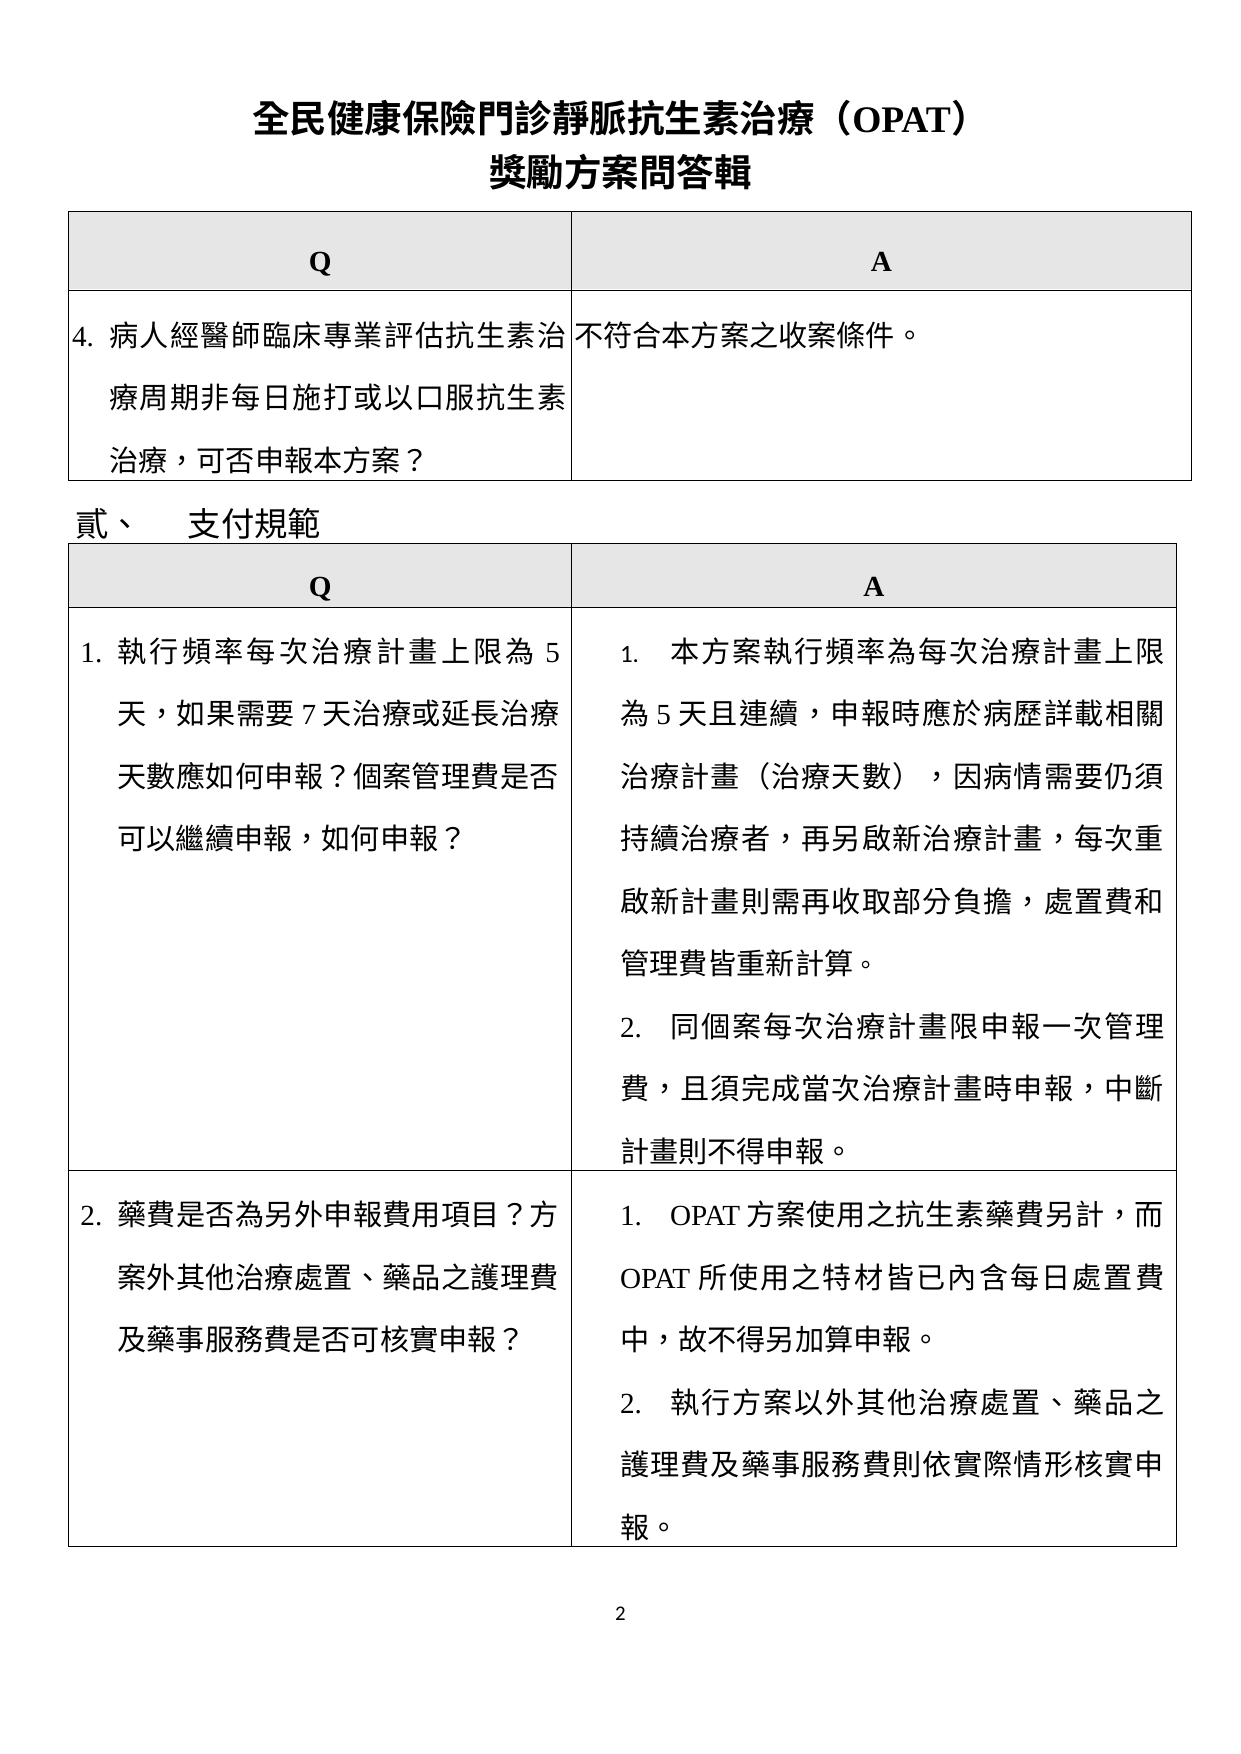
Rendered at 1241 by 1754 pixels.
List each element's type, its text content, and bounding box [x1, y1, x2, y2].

table_cell 本方案執行頻率為每次治療計畫上限為5天且連續，申報時應於病歷詳載相關治療計畫（治療天數），因病情需要仍須持續治療者，再另啟新治療計畫，每次重啟新計畫則需再收取部分負擔，處置費和管理費皆重新計算。 同個案每次治療計畫限申報一次管理費，且須完成當次治療計畫時申報，中斷計畫則不得申報。 [572, 608, 1176, 1170]
list 支付規範 [75, 481, 1053, 543]
table_header A [572, 212, 1191, 289]
table_header Q [69, 212, 571, 289]
table_cell 不符合本方案之收案條件。 [572, 291, 1191, 479]
table_header Q [69, 544, 571, 607]
table_cell OPAT方案使用之抗生素藥費另計，而OPAT所使用之特材皆已內含每日處置費中，故不得另加算申報。 執行方案以外其他治療處置、藥品之護理費及藥事服務費則依實際情形核實申報。 [572, 1171, 1176, 1546]
table_cell 藥費是否為另外申報費用項目？方案外其他治療處置、藥品之護理費及藥事服務費是否可核實申報？ [69, 1171, 571, 1546]
table_cell 病人經醫師臨床專業評估抗生素治療周期非每日施打或以口服抗生素治療，可否申報本方案？ [69, 291, 571, 479]
table_cell 執行頻率每次治療計畫上限為5天，如果需要7天治療或延長治療天數應如何申報？個案管理費是否可以繼續申報，如何申報？ [69, 608, 571, 1170]
table_header A [572, 544, 1176, 607]
